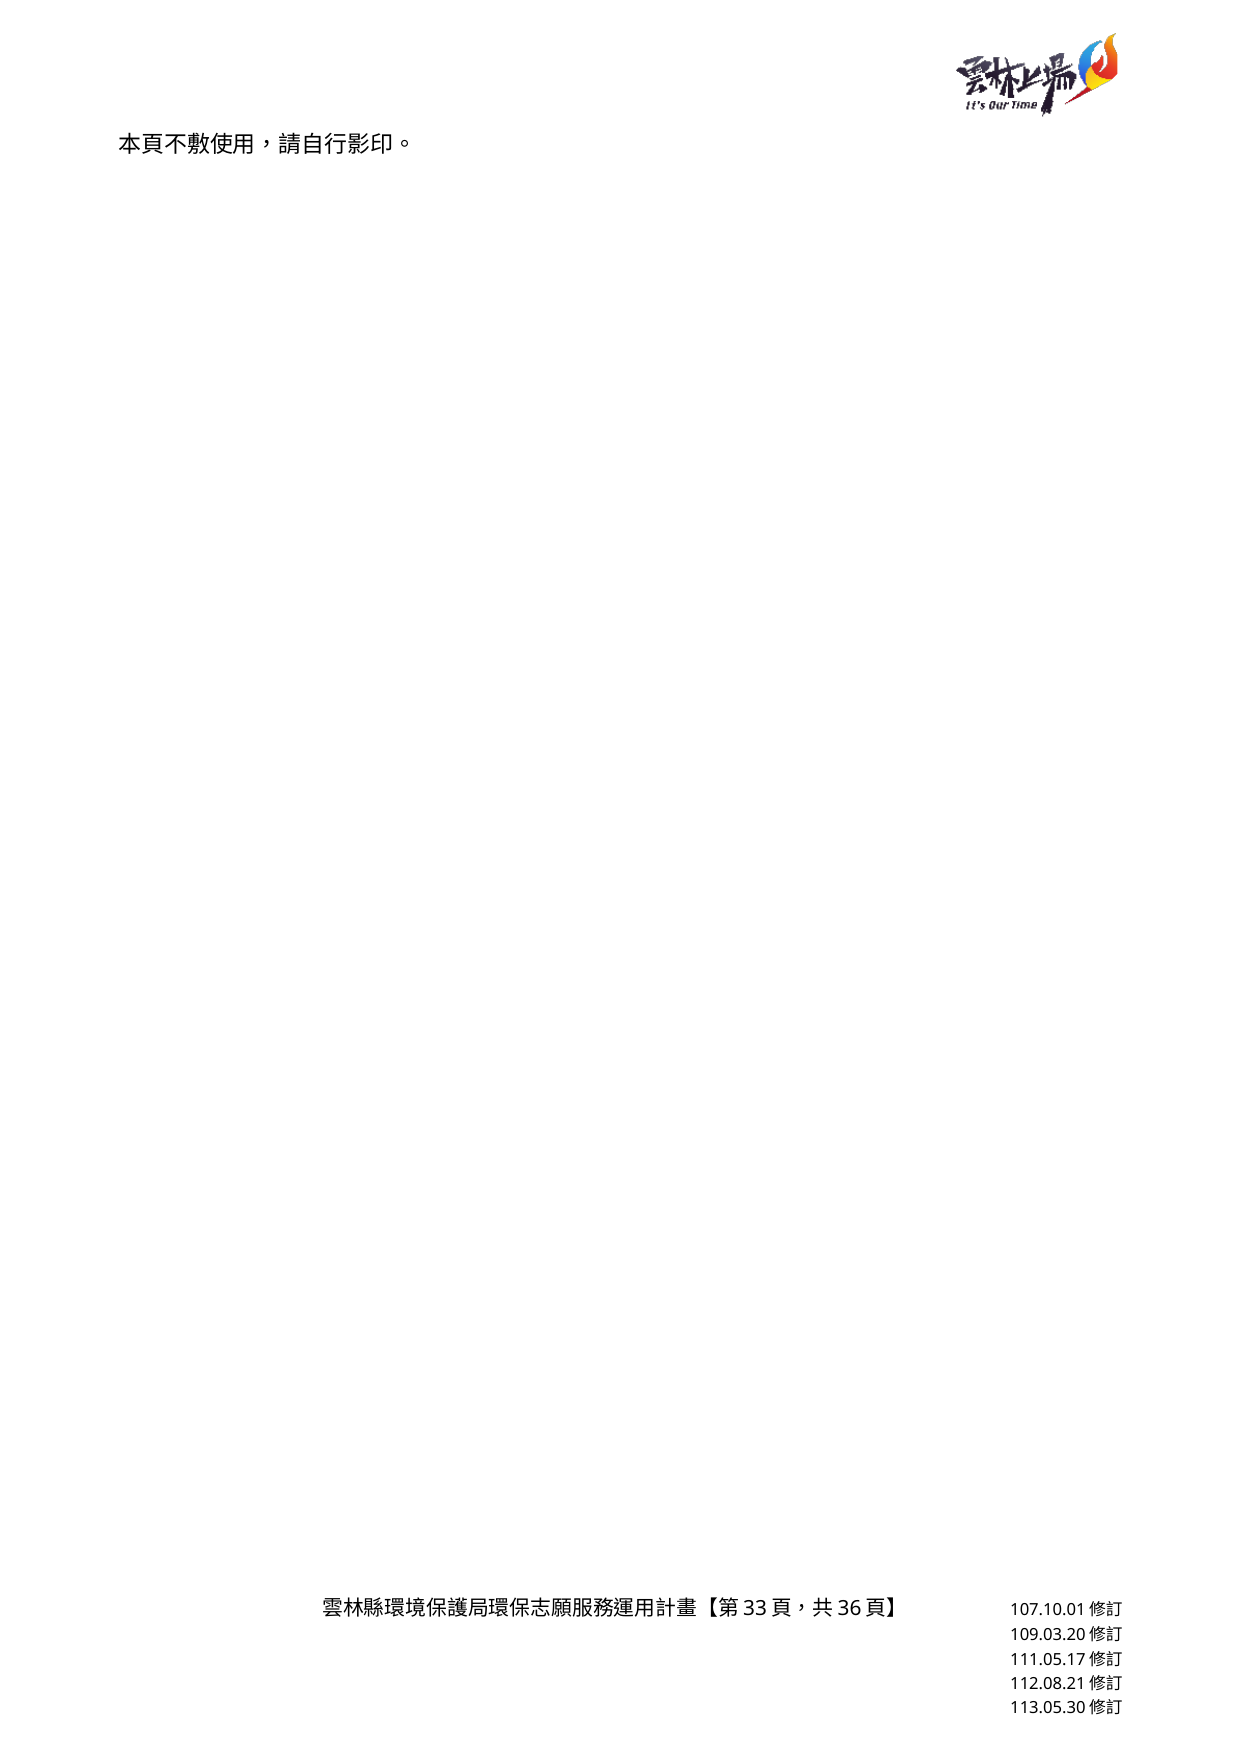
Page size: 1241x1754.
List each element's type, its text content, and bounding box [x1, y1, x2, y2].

text 本頁不敷使用，請自行影印。 [118, 123, 1122, 161]
